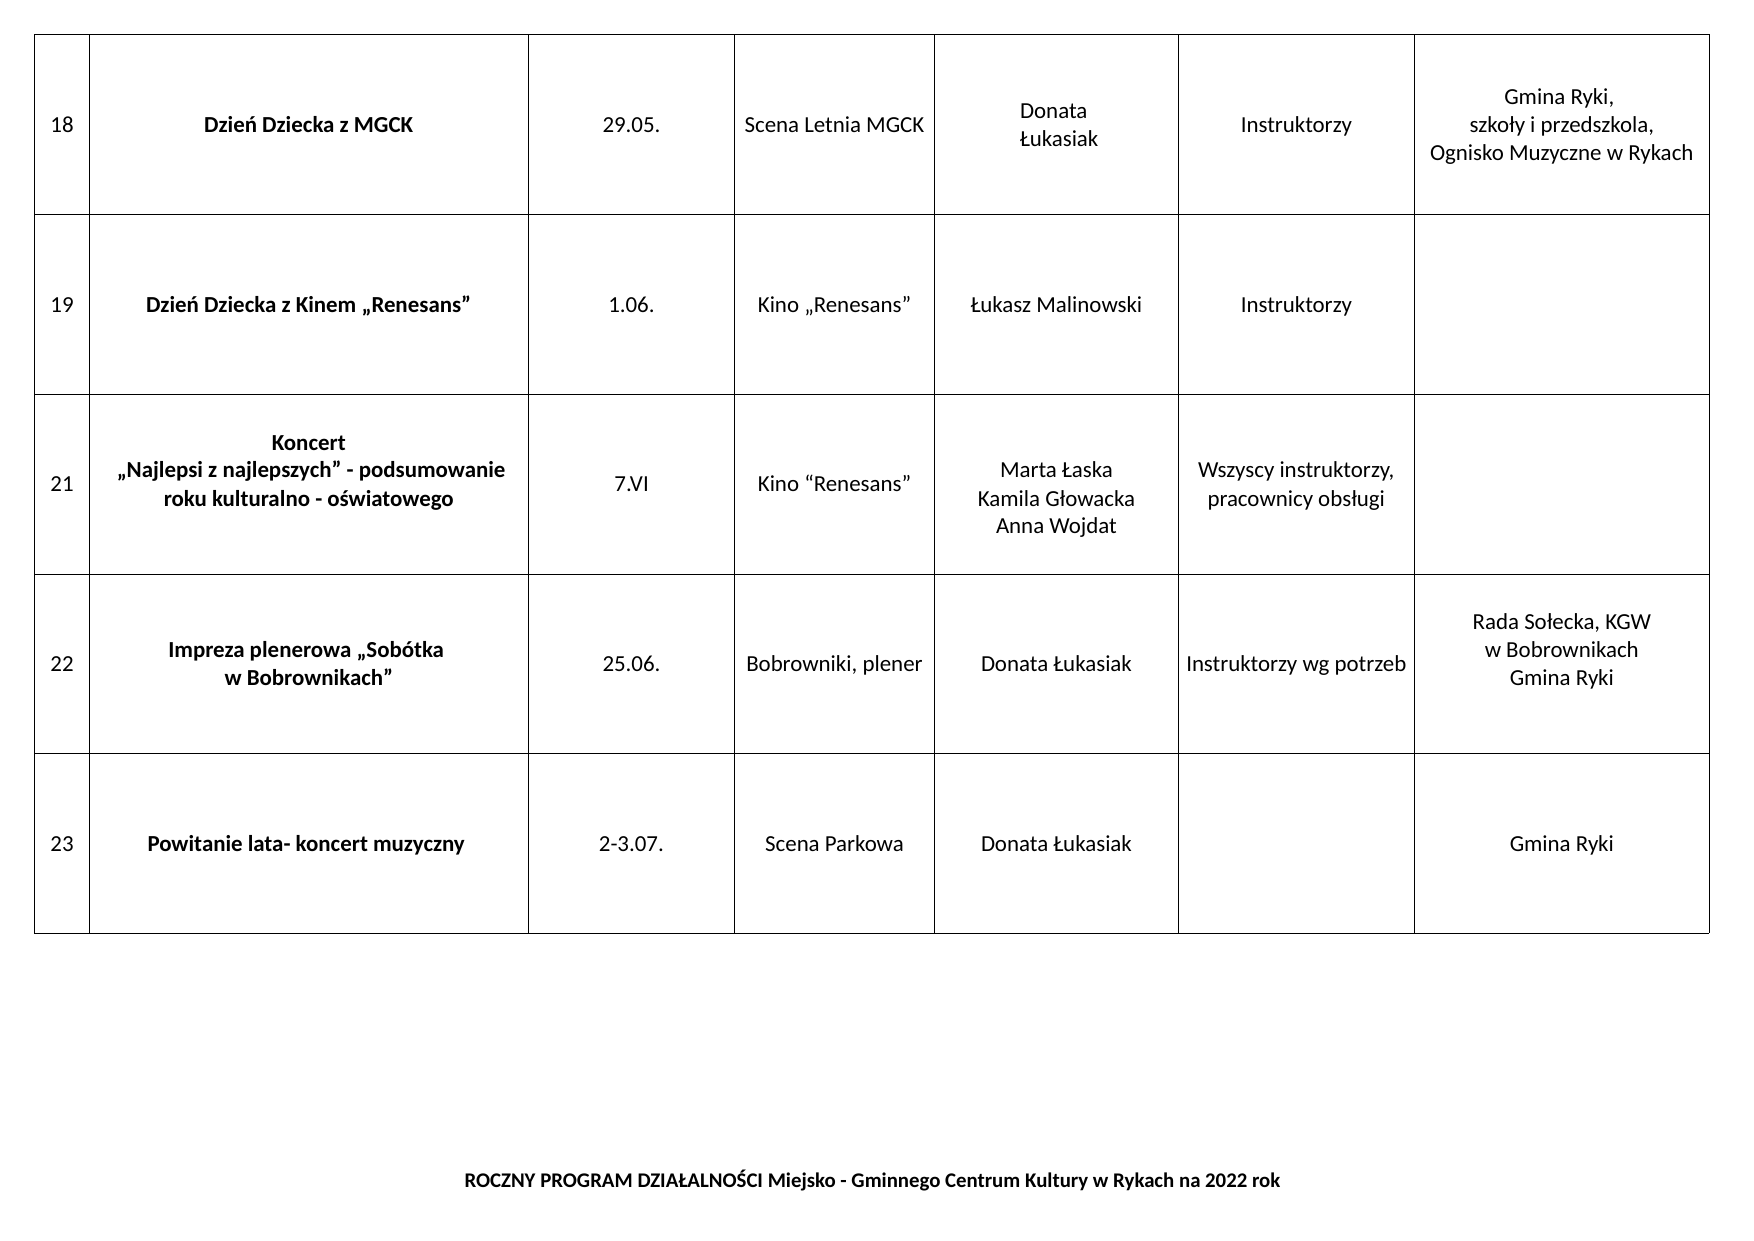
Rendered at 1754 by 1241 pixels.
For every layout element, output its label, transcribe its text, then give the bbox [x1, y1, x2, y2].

table_cell [1415, 395, 1709, 573]
table_cell Marta Łaska Kamila Głowacka Anna Wojdat [935, 395, 1178, 573]
table_cell 22 [35, 575, 89, 753]
table_cell [1415, 215, 1709, 394]
table_cell Dzień Dziecka z MGCK [90, 35, 528, 214]
table_cell Wszyscy instruktorzy, pracownicy obsługi [1179, 395, 1414, 573]
table_cell Bobrowniki, plener [735, 575, 934, 753]
table_cell 7.VI [529, 395, 734, 573]
table_cell Kino “Renesans” [735, 395, 934, 573]
table_cell 2-3.07. [529, 754, 734, 933]
table_cell Scena Letnia MGCK [735, 35, 934, 214]
table_cell Impreza plenerowa „Sobótka w Bobrownikach” [90, 575, 528, 753]
table_cell Donata Łukasiak [935, 754, 1178, 933]
table_cell 18 [35, 35, 89, 214]
table_cell Instruktorzy wg potrzeb [1179, 575, 1414, 753]
table_cell Instruktorzy [1179, 35, 1414, 214]
table_cell Gmina Ryki, szkoły i przedszkola, Ognisko Muzyczne w Rykach [1415, 35, 1709, 214]
table_cell Donata Łukasiak [935, 575, 1178, 753]
table_cell 29.05. [529, 35, 734, 214]
table_cell Scena Parkowa [735, 754, 934, 933]
table_cell Powitanie lata- koncert muzyczny [90, 754, 528, 933]
table_cell Rada Sołecka, KGW w Bobrownikach Gmina Ryki [1415, 575, 1709, 753]
table_cell Gmina Ryki [1415, 754, 1709, 933]
table_cell 23 [35, 754, 89, 933]
table_cell 1.06. [529, 215, 734, 394]
table_cell Kino „Renesans” [735, 215, 934, 394]
table_cell Dzień Dziecka z Kinem „Renesans” [90, 215, 528, 394]
table_cell 21 [35, 395, 89, 573]
table_cell 19 [35, 215, 89, 394]
table_cell Instruktorzy [1179, 215, 1414, 394]
table_cell 25.06. [529, 575, 734, 753]
table_cell Koncert „Najlepsi z najlepszych” - podsumowanie roku kulturalno - oświatowego [90, 395, 528, 573]
table_cell [1179, 754, 1414, 933]
table_cell Donata Łukasiak [935, 35, 1178, 214]
table_cell Łukasz Malinowski [935, 215, 1178, 394]
